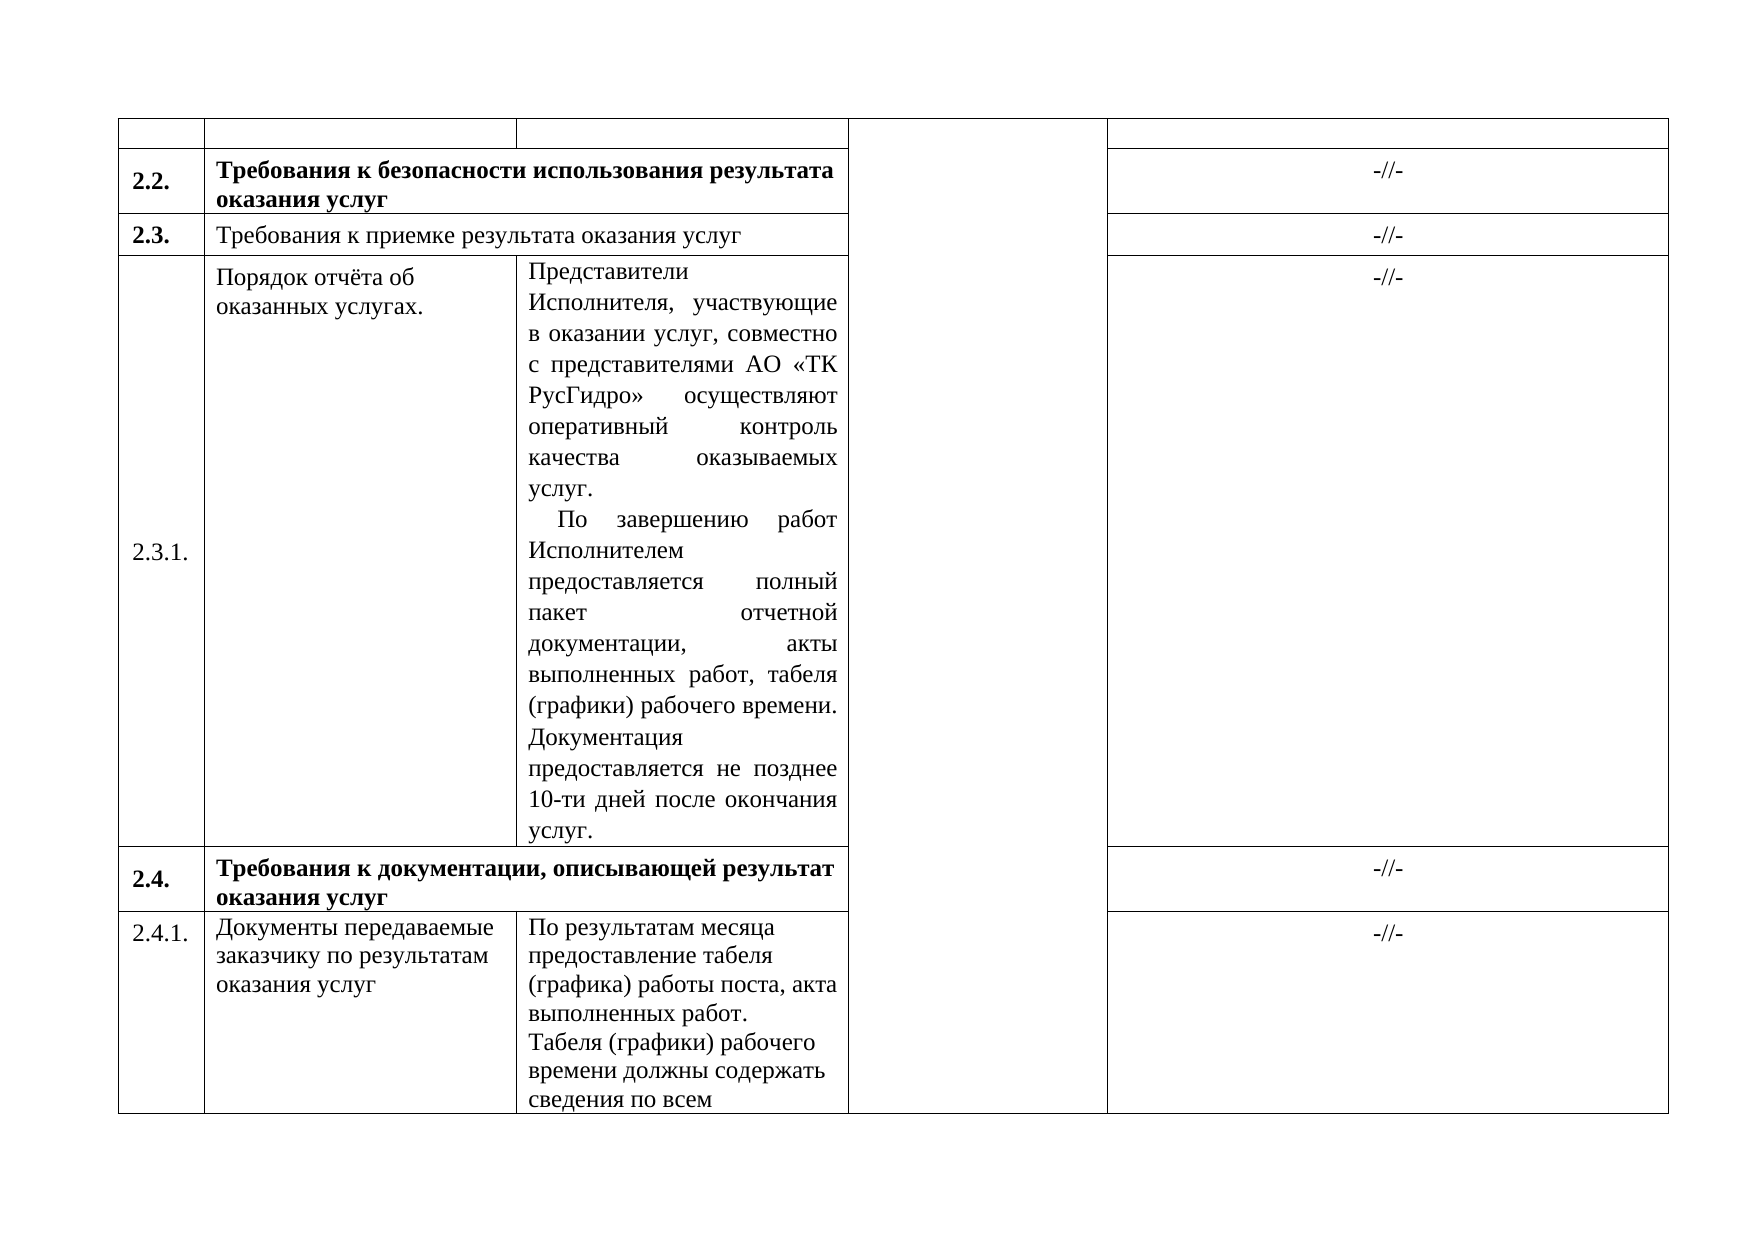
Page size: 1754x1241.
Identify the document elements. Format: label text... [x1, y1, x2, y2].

table_cell -//- [1108, 149, 1668, 213]
table_cell -//- [1108, 214, 1668, 255]
table_cell Требования к документации, описывающей результат оказания услуг [205, 847, 848, 911]
table_cell [119, 149, 204, 213]
table_cell [1108, 119, 1668, 148]
table_cell [119, 214, 204, 255]
table_cell [119, 256, 204, 846]
table_cell Документы передаваемые заказчику по результатам оказания услуг [205, 912, 516, 1113]
table_cell [119, 847, 204, 911]
table_cell Представители Исполнителя, участвующие в оказании услуг, совместно с представителями АО «ТК РусГидро» осуществляют оперативный контроль качества оказываемых услуг. По завершению работ Исполнителем предоставляется полный пакет отчетной документации, акты выполненных работ, табеля (графики) рабочего времени. Документация предоставляется не позднее 10-ти дней после окончания услуг. [517, 256, 848, 846]
table_cell -//- [1108, 847, 1668, 911]
table_cell -//- [1108, 912, 1668, 1113]
table_cell [205, 119, 516, 148]
table_cell -//- [1108, 256, 1668, 846]
table_cell [119, 912, 204, 1113]
table_cell Порядок отчёта об оказанных услугах. [205, 256, 516, 846]
table_cell [119, 119, 204, 148]
table_cell Требования к приемке результата оказания услуг [205, 214, 848, 255]
table_cell По результатам месяца предоставление табеля (графика) работы поста, акта выполненных работ. Табеля (графики) рабочего времени должны содержать сведения по всем [517, 912, 848, 1113]
table_cell [517, 119, 848, 148]
table_cell Требования к безопасности использования результата оказания услуг [205, 149, 848, 213]
